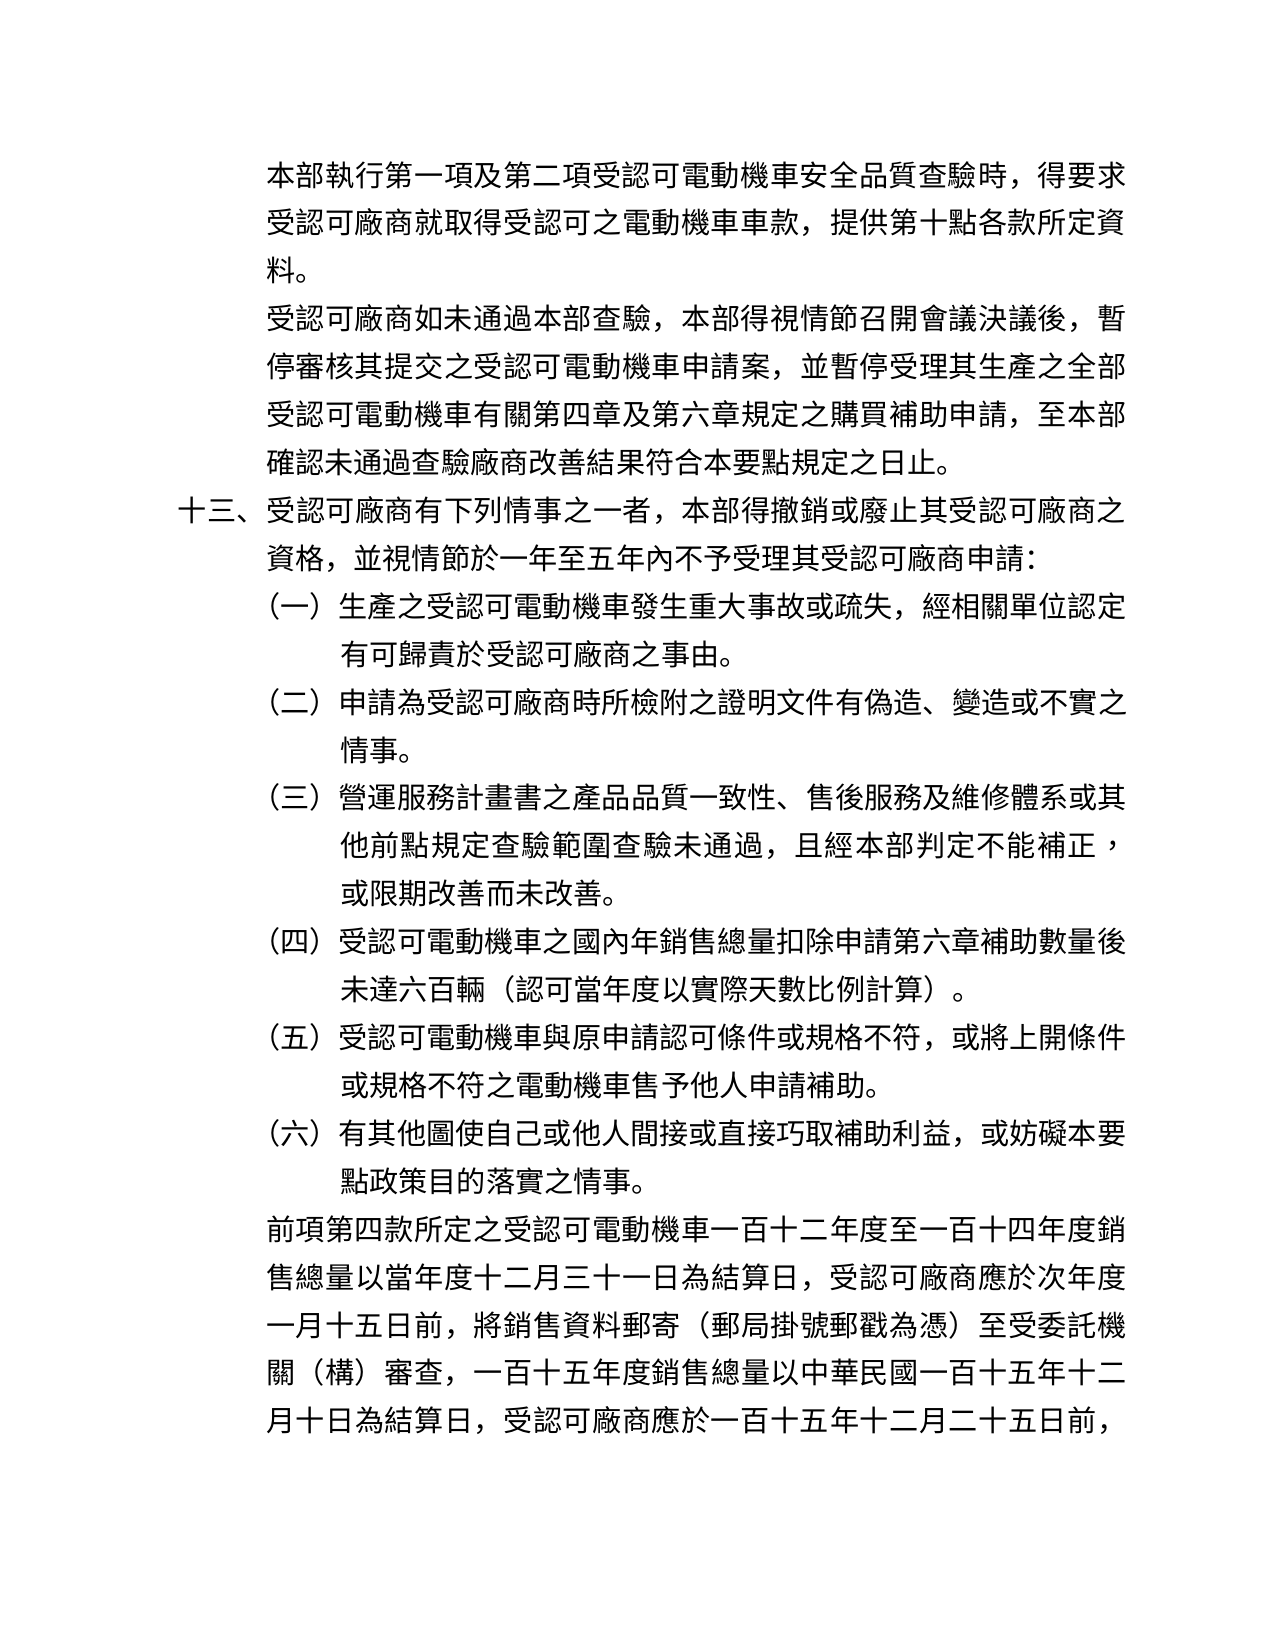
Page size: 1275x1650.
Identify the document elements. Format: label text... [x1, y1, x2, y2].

text 十三、受認可廠商有下列情事之一者，本部得撤銷或廢止其受認可廠商之資格，並視情節於一年至五年內不予受理其受認可廠商申請： [177, 483, 1127, 579]
text （二）申請為受認可廠商時所檢附之證明文件有偽造、變造或不實之情事。 [251, 675, 1127, 771]
text 本部執行第一項及第二項受認可電動機車安全品質查驗時，得要求受認可廠商就取得受認可之電動機車車款，提供第十點各款所定資料。 [266, 148, 1127, 291]
text （四）受認可電動機車之國內年銷售總量扣除申請第六章補助數量後未達六百輛（認可當年度以實際天數比例計算）。 [251, 914, 1127, 1010]
text （五）受認可電動機車與原申請認可條件或規格不符，或將上開條件或規格不符之電動機車售予他人申請補助。 [251, 1010, 1127, 1106]
text 受認可廠商如未通過本部查驗，本部得視情節召開會議決議後，暫停審核其提交之受認可電動機車申請案，並暫停受理其生產之全部受認可電動機車有關第四章及第六章規定之購買補助申請，至本部確認未通過查驗廠商改善結果符合本要點規定之日止。 [266, 291, 1127, 483]
text 前項第四款所定之受認可電動機車一百十二年度至一百十四年度銷售總量以當年度十二月三十一日為結算日，受認可廠商應於次年度一月十五日前，將銷售資料郵寄（郵局掛號郵戳為憑）至受委託機關（構）審查，一百十五年度銷售總量以中華民國一百十五年十二月十日為結算日，受認可廠商應於一百十五年十二月二十五日前， [266, 1202, 1127, 1441]
text （六）有其他圖使自己或他人間接或直接巧取補助利益，或妨礙本要點政策目的落實之情事。 [251, 1106, 1127, 1202]
text （一）生產之受認可電動機車發生重大事故或疏失，經相關單位認定有可歸責於受認可廠商之事由。 [251, 579, 1127, 675]
text （三）營運服務計畫書之產品品質一致性、售後服務及維修體系或其他前點規定查驗範圍查驗未通過，且經本部判定不能補正，或限期改善而未改善。 [251, 771, 1127, 914]
